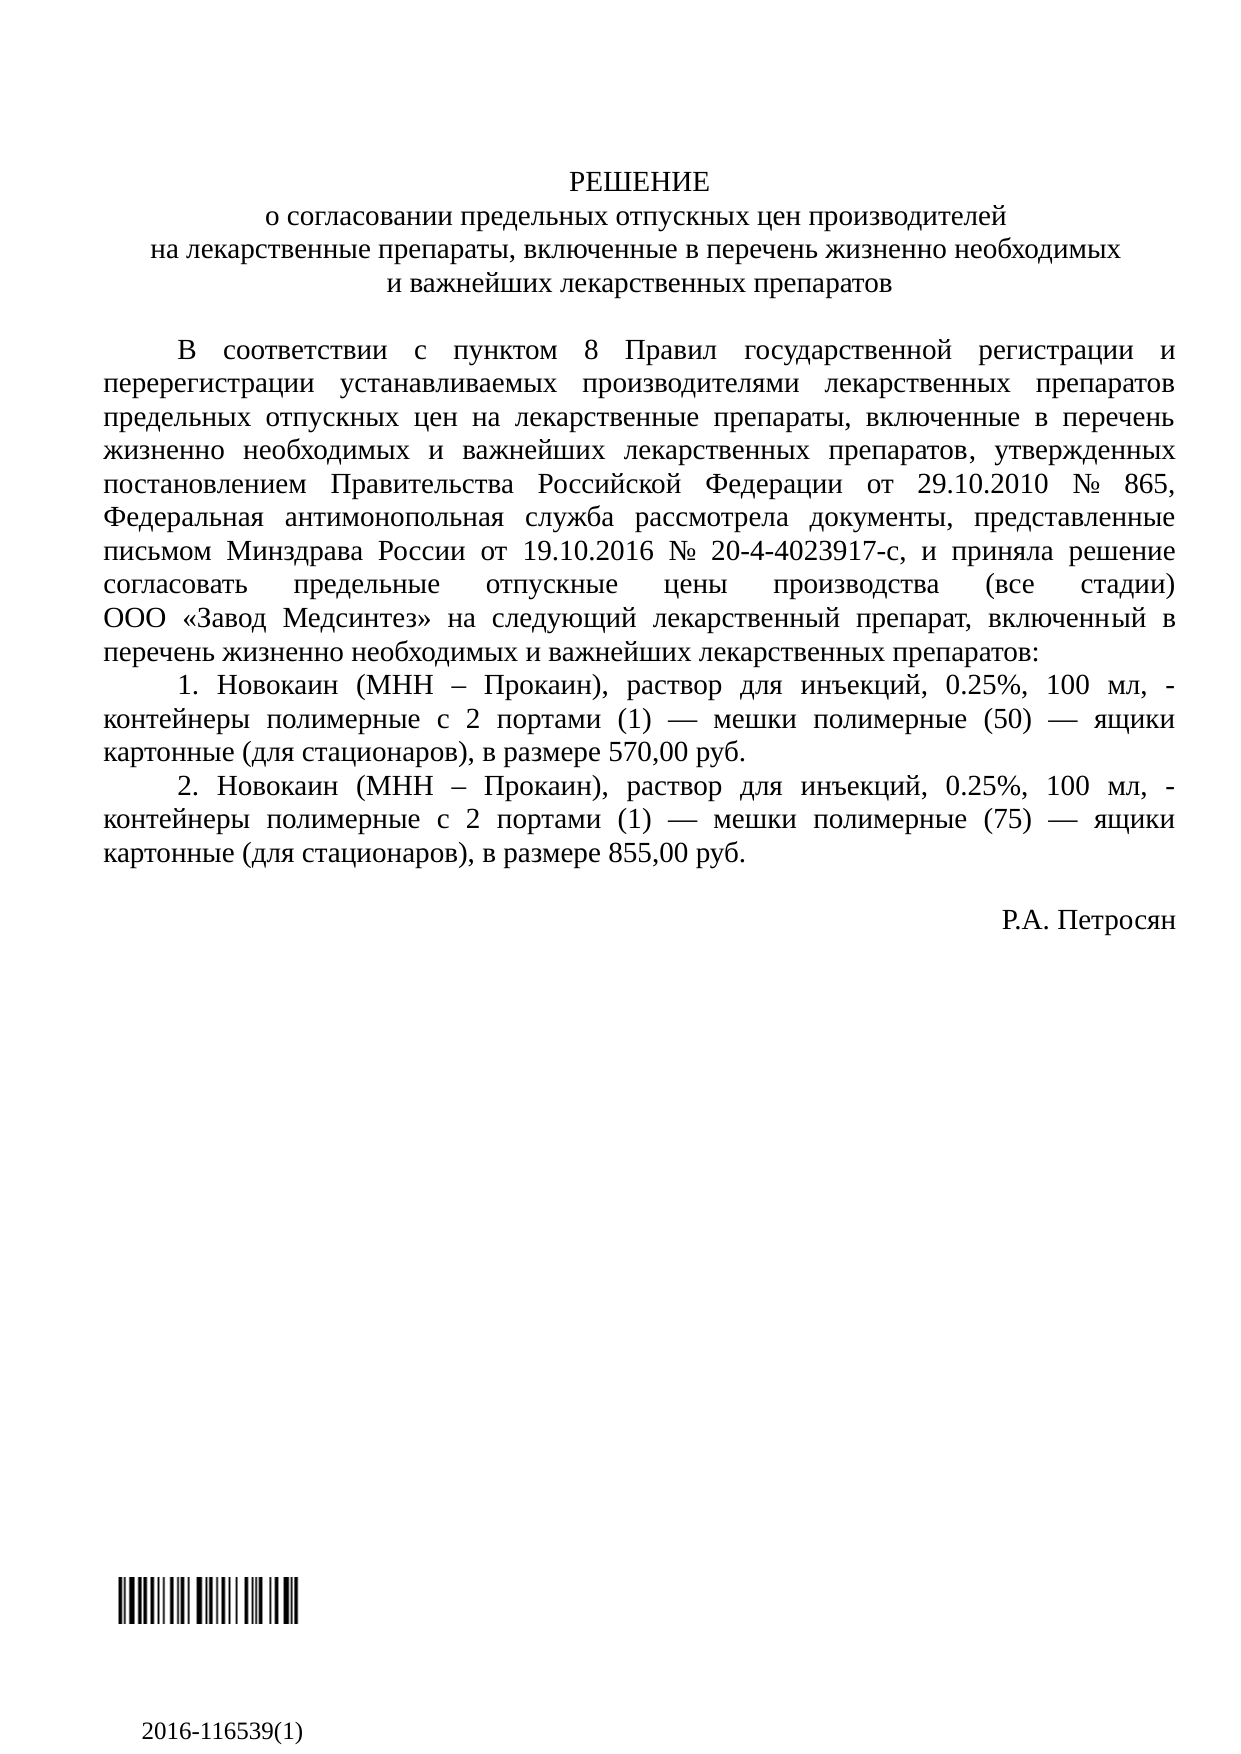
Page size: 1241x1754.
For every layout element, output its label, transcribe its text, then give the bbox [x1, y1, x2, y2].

text на лекарственные препараты, включенные в перечень жизненно необходимых [103, 231, 1176, 265]
text 2. Новокаин (МНН – Прокаин), раствор для инъекций, 0.25%, 100 мл, - контейнеры полимерные с 2 портами (1) — мешки полимерные (75) — ящики картонные (для стационаров), в размере 855,00 руб. [103, 768, 1176, 868]
text 1. Новокаин (МНН – Прокаин), раствор для инъекций, 0.25%, 100 мл, - контейнеры полимерные с 2 портами (1) — мешки полимерные (50) — ящики картонные (для стационаров), в размере 570,00 руб. [103, 667, 1176, 768]
text В соответствии с пунктом 8 Правил государственной регистрации и перерегистрации устанавливаемых производителями лекарственных препаратов предельных отпускных цен на лекарственные препараты, включенные в перечень жизненно необходимых и важнейших лекарственных препаратов, утвержденных постановлением Правительства Российской Федерации от 29.10.2010 № 865, Федеральная антимонопольная служба рассмотрела документы, представленные письмом Минздрава России от 19.10.2016 № 20-4-4023917-с, и приняла решение согласовать предельные отпускные цены производства (все стадии) ООО «Завод Медсинтез» на следующий лекарственный препарат, включенный в перечень жизненно необходимых и важнейших лекарственных препаратов: [103, 332, 1176, 667]
text о согласовании предельных отпускных цен производителей [103, 198, 1176, 231]
text Р.А. Петросян [103, 902, 1176, 936]
picture [103, 1577, 316, 1624]
text и важнейших лекарственных препаратов [103, 265, 1176, 298]
text РЕШЕНИЕ [103, 164, 1176, 198]
